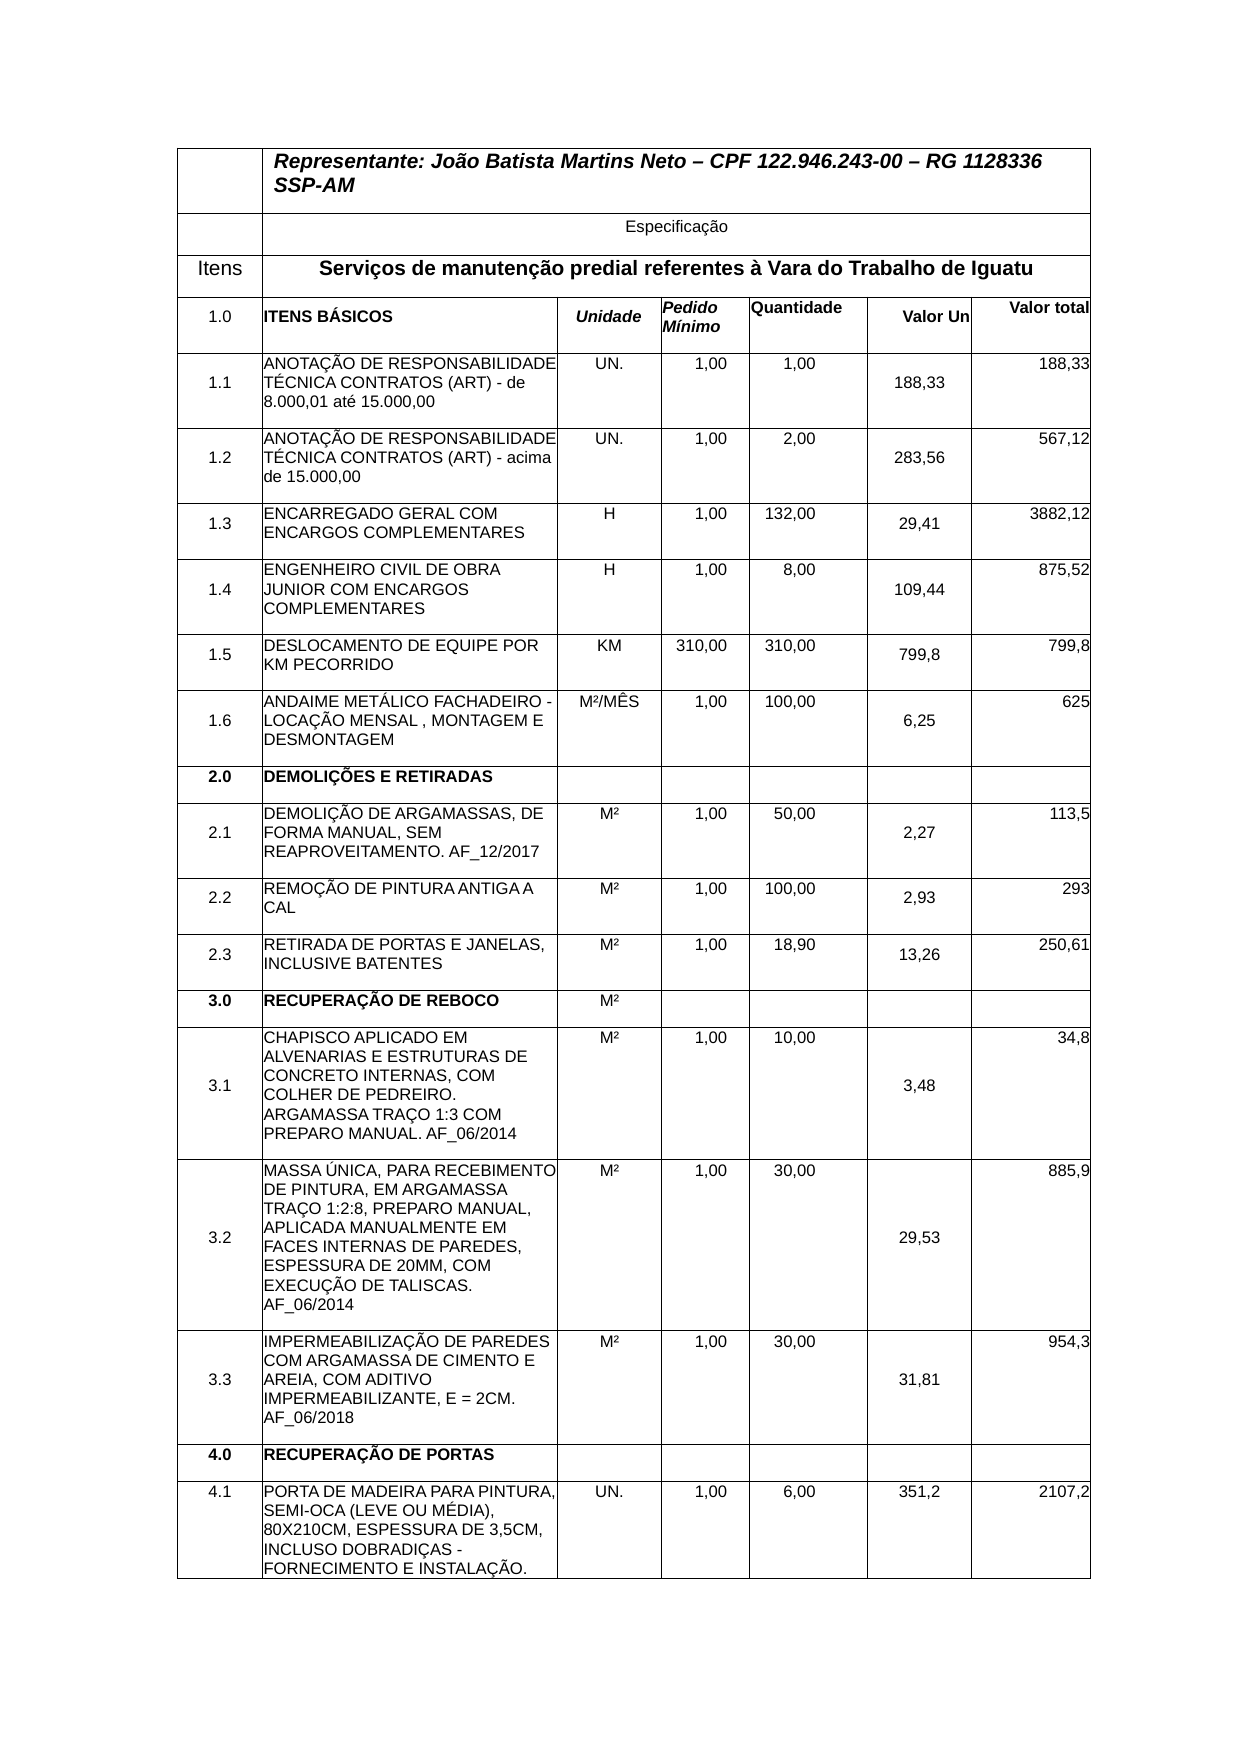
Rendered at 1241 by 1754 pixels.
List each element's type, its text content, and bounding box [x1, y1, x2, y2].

table_cell 3.1 [178, 1028, 262, 1159]
table_cell H [558, 504, 661, 559]
table_cell 799,8 [972, 635, 1090, 690]
table_cell 3.3 [178, 1331, 262, 1444]
table_cell 2107,2 [972, 1482, 1090, 1578]
table_cell 113,5 [972, 804, 1090, 878]
table_cell 1,00 [662, 1028, 749, 1159]
table_cell M² [558, 804, 661, 878]
table_cell 132,00 [750, 504, 867, 559]
table_cell 3.0 [178, 991, 262, 1027]
table_cell 1,00 [662, 804, 749, 878]
table_cell ANOTAÇÃO DE RESPONSABILIDADE TÉCNICA CONTRATOS (ART) - de 8.000,01 até 15.000,00 [263, 354, 557, 428]
table_cell RETIRADA DE PORTAS E JANELAS, INCLUSIVE BATENTES [263, 935, 557, 990]
table_cell 250,61 [972, 935, 1090, 990]
table_cell 50,00 [750, 804, 867, 878]
table_cell DESLOCAMENTO DE EQUIPE POR KM PECORRIDO [263, 635, 557, 690]
table_cell Pedido Mínimo [662, 298, 749, 353]
table_cell Valor Un [868, 298, 971, 353]
table_cell ANDAIME METÁLICO FACHADEIRO - LOCAÇÃO MENSAL , MONTAGEM E DESMONTAGEM [263, 691, 557, 766]
table_cell 3.2 [178, 1160, 262, 1330]
table_cell 31,81 [868, 1331, 971, 1444]
table_cell 10,00 [750, 1028, 867, 1159]
table_cell 1,00 [662, 560, 749, 634]
table_cell [178, 214, 262, 255]
table_cell REMOÇÃO DE PINTURA ANTIGA A CAL [263, 879, 557, 934]
table_cell DEMOLIÇÃO DE ARGAMASSAS, DE FORMA MANUAL, SEM REAPROVEITAMENTO. AF_12/2017 [263, 804, 557, 878]
table_cell CHAPISCO APLICADO EM ALVENARIAS E ESTRUTURAS DE CONCRETO INTERNAS, COM COLHER DE PEDREIRO. ARGAMASSA TRAÇO 1:3 COM PREPARO MANUAL. AF_06/2014 [263, 1028, 557, 1159]
table_cell ENGENHEIRO CIVIL DE OBRA JUNIOR COM ENCARGOS COMPLEMENTARES [263, 560, 557, 634]
table_cell [972, 767, 1090, 802]
table_cell Especificação [263, 214, 1090, 255]
table_cell M² [558, 991, 661, 1027]
table_cell 799,8 [868, 635, 971, 690]
table_cell 1,00 [662, 935, 749, 990]
table_cell 188,33 [972, 354, 1090, 428]
table_cell 6,00 [750, 1482, 867, 1578]
table_cell M² [558, 1160, 661, 1330]
table_cell 1.3 [178, 504, 262, 559]
table_cell H [558, 560, 661, 634]
table_cell 1,00 [662, 504, 749, 559]
table_cell 2.1 [178, 804, 262, 878]
table_cell [972, 1445, 1090, 1481]
table_cell M² [558, 879, 661, 934]
table_cell [558, 1445, 661, 1481]
table_cell [662, 767, 749, 802]
table_cell Quantidade [750, 298, 867, 353]
table_cell 351,2 [868, 1482, 971, 1578]
table_cell 567,12 [972, 429, 1090, 503]
table_cell 885,9 [972, 1160, 1090, 1330]
table_cell 29,41 [868, 504, 971, 559]
table_cell DEMOLIÇÕES E RETIRADAS [263, 767, 557, 802]
table_cell UN. [558, 1482, 661, 1578]
table_cell 283,56 [868, 429, 971, 503]
table_cell KM [558, 635, 661, 690]
table_cell 109,44 [868, 560, 971, 634]
table_cell 1.0 [178, 298, 262, 353]
table_cell 1.6 [178, 691, 262, 766]
table_cell [868, 991, 971, 1027]
table_cell [662, 1445, 749, 1481]
table_cell RECUPERAÇÃO DE PORTAS [263, 1445, 557, 1481]
table_cell 1.2 [178, 429, 262, 503]
table_cell 954,3 [972, 1331, 1090, 1444]
table_cell ANOTAÇÃO DE RESPONSABILIDADE TÉCNICA CONTRATOS (ART) - acima de 15.000,00 [263, 429, 557, 503]
table_header Representante: João Batista Martins Neto – CPF 122.946.243-00 – RG 1128336 SSP-AM [263, 149, 1090, 213]
table_cell M²/MÊS [558, 691, 661, 766]
table_cell 29,53 [868, 1160, 971, 1330]
table_cell [750, 1445, 867, 1481]
table_cell 100,00 [750, 691, 867, 766]
table_cell 625 [972, 691, 1090, 766]
table_cell RECUPERAÇÃO DE REBOCO [263, 991, 557, 1027]
table_cell [868, 767, 971, 802]
table_cell Unidade [558, 298, 661, 353]
table_cell IMPERMEABILIZAÇÃO DE PAREDES COM ARGAMASSA DE CIMENTO E AREIA, COM ADITIVO IMPERMEABILIZANTE, E = 2CM. AF_06/2018 [263, 1331, 557, 1444]
table_cell 1,00 [662, 429, 749, 503]
table_cell 3,48 [868, 1028, 971, 1159]
table_cell [750, 991, 867, 1027]
table_cell 30,00 [750, 1160, 867, 1330]
table_cell 2,00 [750, 429, 867, 503]
table_cell Serviços de manutenção predial referentes à Vara do Trabalho de Iguatu [263, 256, 1090, 297]
table_cell 1,00 [750, 354, 867, 428]
table_cell UN. [558, 354, 661, 428]
table_cell 2.3 [178, 935, 262, 990]
table_cell 1,00 [662, 1160, 749, 1330]
table_cell 4.1 [178, 1482, 262, 1578]
table_cell 2.0 [178, 767, 262, 802]
table_cell 34,8 [972, 1028, 1090, 1159]
table_cell 1,00 [662, 354, 749, 428]
table_cell M² [558, 1028, 661, 1159]
table_cell UN. [558, 429, 661, 503]
table_cell 188,33 [868, 354, 971, 428]
table_cell [972, 991, 1090, 1027]
table_cell 1,00 [662, 691, 749, 766]
table_cell [558, 767, 661, 802]
table_cell 310,00 [662, 635, 749, 690]
table_cell 293 [972, 879, 1090, 934]
table_cell Itens [178, 256, 262, 297]
table_cell 4.0 [178, 1445, 262, 1481]
table_cell 2,93 [868, 879, 971, 934]
table_cell 6,25 [868, 691, 971, 766]
table_cell 3882,12 [972, 504, 1090, 559]
table_cell 2,27 [868, 804, 971, 878]
table_cell 18,90 [750, 935, 867, 990]
table_cell 875,52 [972, 560, 1090, 634]
table_cell 1.4 [178, 560, 262, 634]
table_cell M² [558, 1331, 661, 1444]
table_cell M² [558, 935, 661, 990]
table_cell [868, 1445, 971, 1481]
table_cell ENCARREGADO GERAL COM ENCARGOS COMPLEMENTARES [263, 504, 557, 559]
table_cell 1,00 [662, 1331, 749, 1444]
table_cell Valor total [972, 298, 1090, 353]
table_cell 30,00 [750, 1331, 867, 1444]
table_header [178, 149, 262, 213]
table_cell ITENS BÁSICOS [263, 298, 557, 353]
table_cell 2.2 [178, 879, 262, 934]
table_cell 1,00 [662, 879, 749, 934]
table_cell 1.5 [178, 635, 262, 690]
table_cell PORTA DE MADEIRA PARA PINTURA, SEMI-OCA (LEVE OU MÉDIA), 80X210CM, ESPESSURA DE 3,5CM, INCLUSO DOBRADIÇAS - FORNECIMENTO E INSTALAÇÃO. [263, 1482, 557, 1578]
table_cell 1,00 [662, 1482, 749, 1578]
table_cell [662, 991, 749, 1027]
table_cell 8,00 [750, 560, 867, 634]
table_cell 310,00 [750, 635, 867, 690]
table_cell 13,26 [868, 935, 971, 990]
table_cell MASSA ÚNICA, PARA RECEBIMENTO DE PINTURA, EM ARGAMASSA TRAÇO 1:2:8, PREPARO MANUAL, APLICADA MANUALMENTE EM FACES INTERNAS DE PAREDES, ESPESSURA DE 20MM, COM EXECUÇÃO DE TALISCAS. AF_06/2014 [263, 1160, 557, 1330]
table_cell [750, 767, 867, 802]
table_cell 1.1 [178, 354, 262, 428]
table_cell 100,00 [750, 879, 867, 934]
